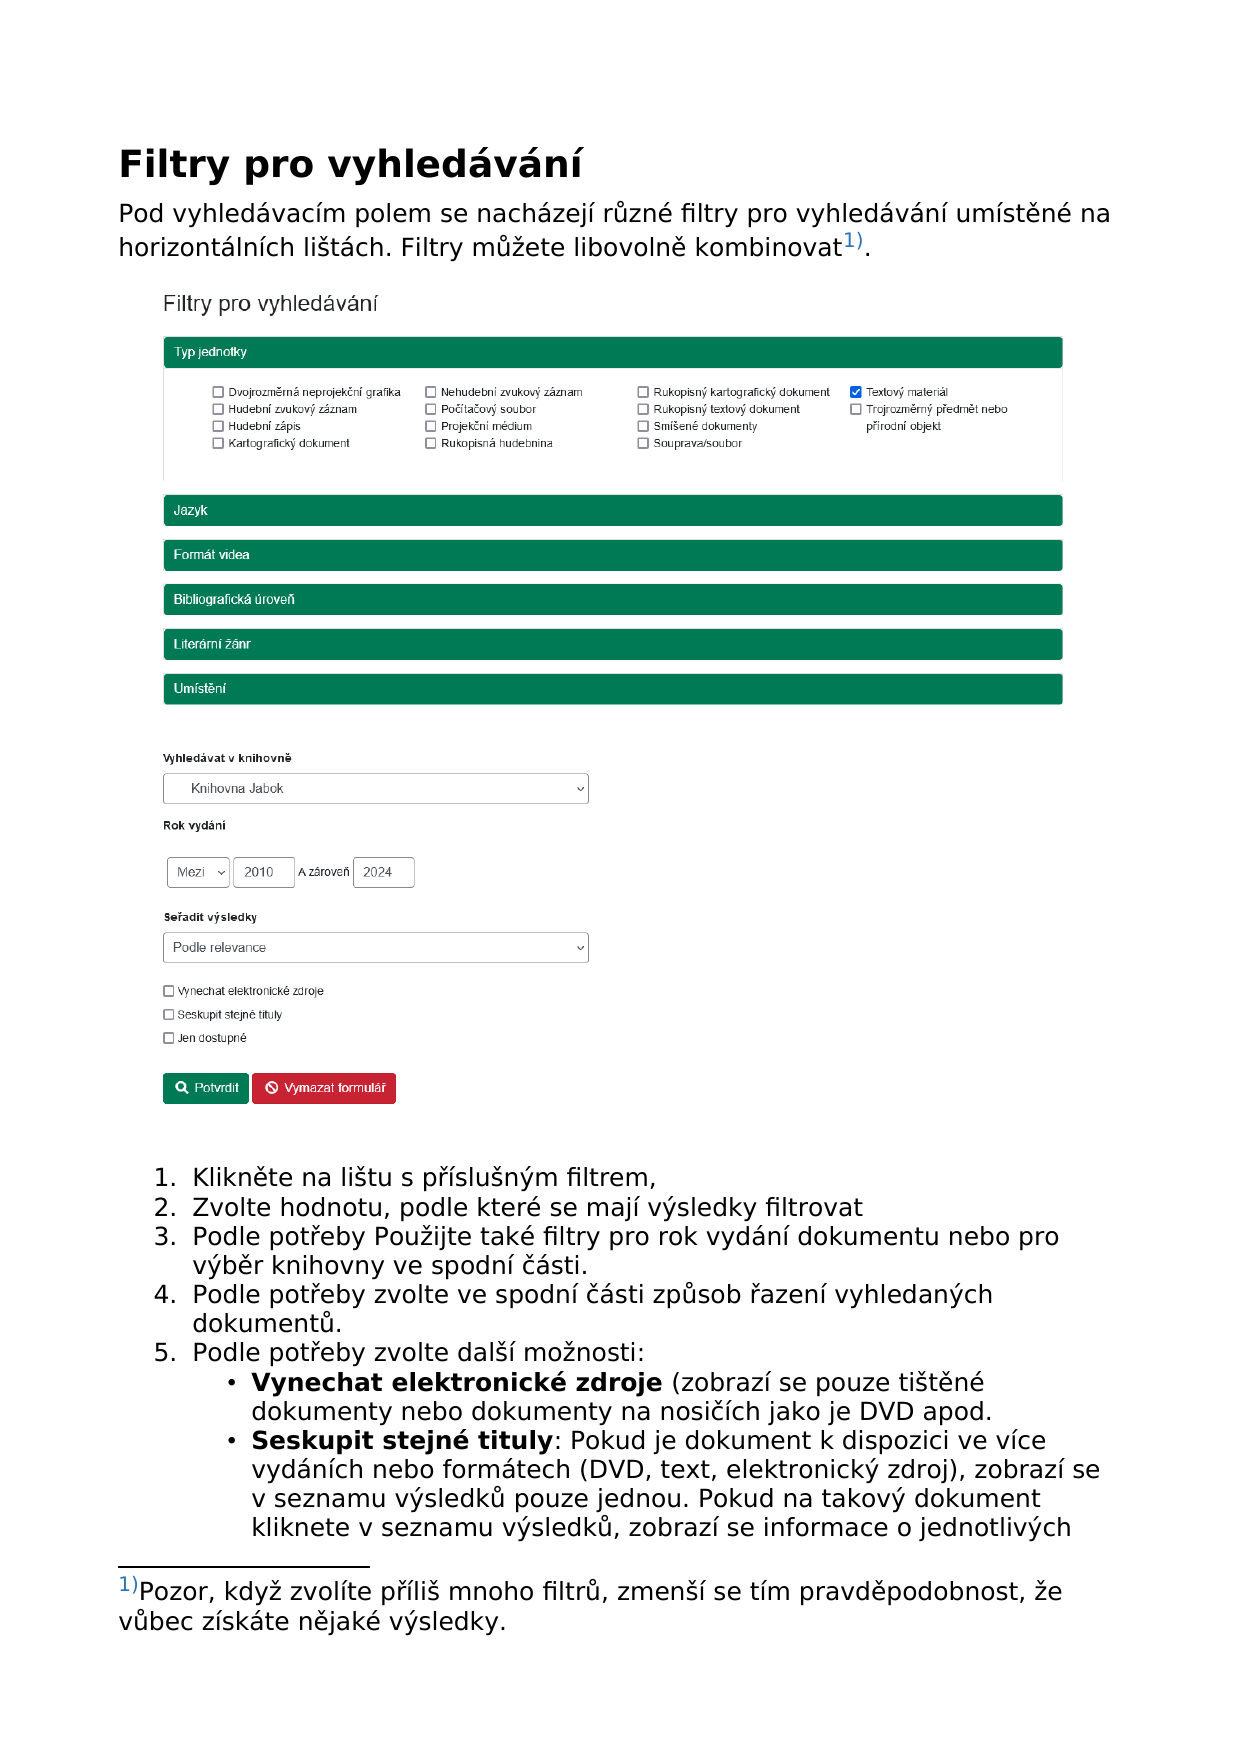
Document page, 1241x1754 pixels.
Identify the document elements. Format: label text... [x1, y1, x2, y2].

list Podle potřeby zvolte ve spodní části způsob řazení vyhledaných dokumentů. [177, 1280, 1122, 1339]
text Pozor, když zvolíte příliš mnoho filtrů, zmenší se tím pravděpodobnost, že vůbec získáte nějaké výsledky. [118, 1573, 1122, 1636]
list Klikněte na lištu s příslušným filtrem, [177, 1164, 1122, 1193]
list Seskupit stejné tituly: Pokud je dokument k dispozici ve více vydáních nebo formátech (DVD, text, elektronický zdroj), zobrazí se v seznamu výsledků pouze jednou. Pokud na takový dokument kliknete v seznamu výsledků, zobrazí se informace o jednotlivých [236, 1426, 1122, 1543]
list Vynechat elektronické zdroje (zobrazí se pouze tištěné dokumenty nebo dokumenty na nosičích jako je DVD apod. [236, 1368, 1122, 1426]
list Zvolte hodnotu, podle které se mají výsledky filtrovat [177, 1193, 1122, 1222]
list Podle potřeby zvolte další možnosti: [177, 1339, 1122, 1368]
subtitle Filtry pro vyhledávání [118, 143, 1122, 187]
text Pod vyhledávacím polem se nacházejí různé filtry pro vyhledávání umístěné na horizontálních lištách. Filtry můžete libovolně kombinovat. [118, 199, 1122, 262]
list Podle potřeby Použijte také filtry pro rok vydání dokumentu nebo pro výběr knihovny ve spodní části. [177, 1222, 1122, 1280]
picture [118, 275, 1123, 1122]
